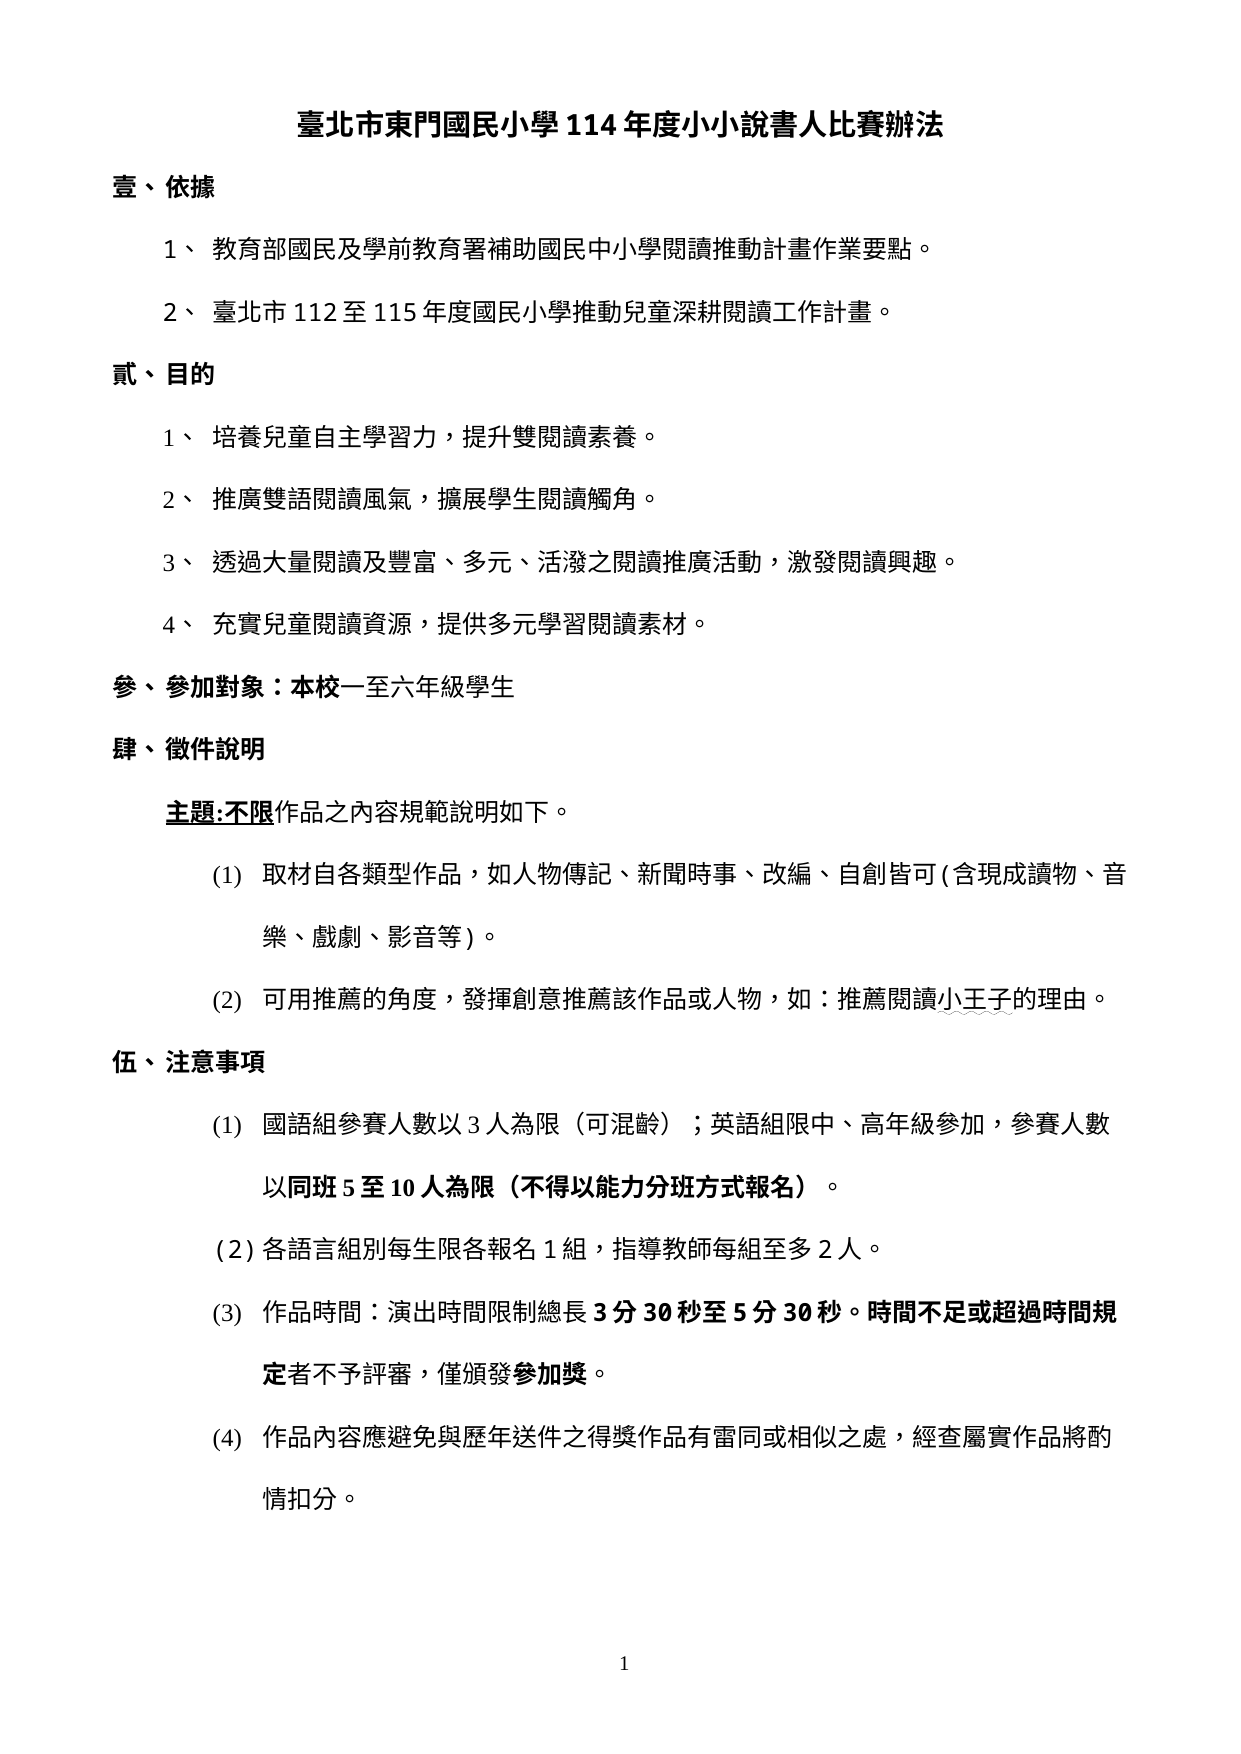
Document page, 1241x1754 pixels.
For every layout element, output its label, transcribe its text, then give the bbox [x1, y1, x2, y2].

text 臺北市東門國民小學114年度小小說書人比賽辦法 [112, 81, 1128, 144]
list 目的 [112, 331, 1128, 394]
list 推廣雙語閱讀風氣，擴展學生閱讀觸角。 [162, 456, 1128, 519]
list 取材自各類型作品，如人物傳記、新聞時事、改編、自創皆可(含現成讀物、音樂、戲劇、影音等)。 [212, 831, 1128, 956]
list 依據 [112, 144, 1128, 206]
list 培養兒童自主學習力，提升雙閱讀素養。 [162, 394, 1128, 456]
list 透過大量閱讀及豐富、多元、活潑之閱讀推廣活動，激發閱讀興趣。 [162, 519, 1128, 581]
list 可用推薦的角度，發揮創意推薦該作品或人物，如：推薦閱讀小王子的理由。 [212, 956, 1128, 1019]
list 注意事項 [112, 1019, 1128, 1081]
list 國語組參賽人數以3人為限（可混齡）；英語組限中、高年級參加，參賽人數以同班5至10人為限（不得以能力分班方式報名）。 [212, 1081, 1128, 1206]
list 作品內容應避免與歷年送件之得獎作品有雷同或相似之處，經查屬實作品將酌情扣分。 [212, 1394, 1128, 1519]
list 教育部國民及學前教育署補助國民中小學閱讀推動計畫作業要點。 [162, 206, 1128, 269]
list 參加對象：本校一至六年級學生 [112, 644, 1128, 706]
list 徵件說明 [112, 706, 1128, 769]
list 各語言組別每生限各報名1組，指導教師每組至多2人。 [212, 1206, 1128, 1269]
list 充實兒童閱讀資源，提供多元學習閱讀素材。 [162, 581, 1128, 644]
list 臺北市112至115年度國民小學推動兒童深耕閱讀工作計畫。 [162, 269, 1128, 331]
list 作品時間：演出時間限制總長3分30秒至5分30秒。時間不足或超過時間規定者不予評審，僅頒發參加獎。 [212, 1269, 1128, 1394]
text 主題:不限作品之內容規範說明如下。 [112, 769, 1128, 831]
